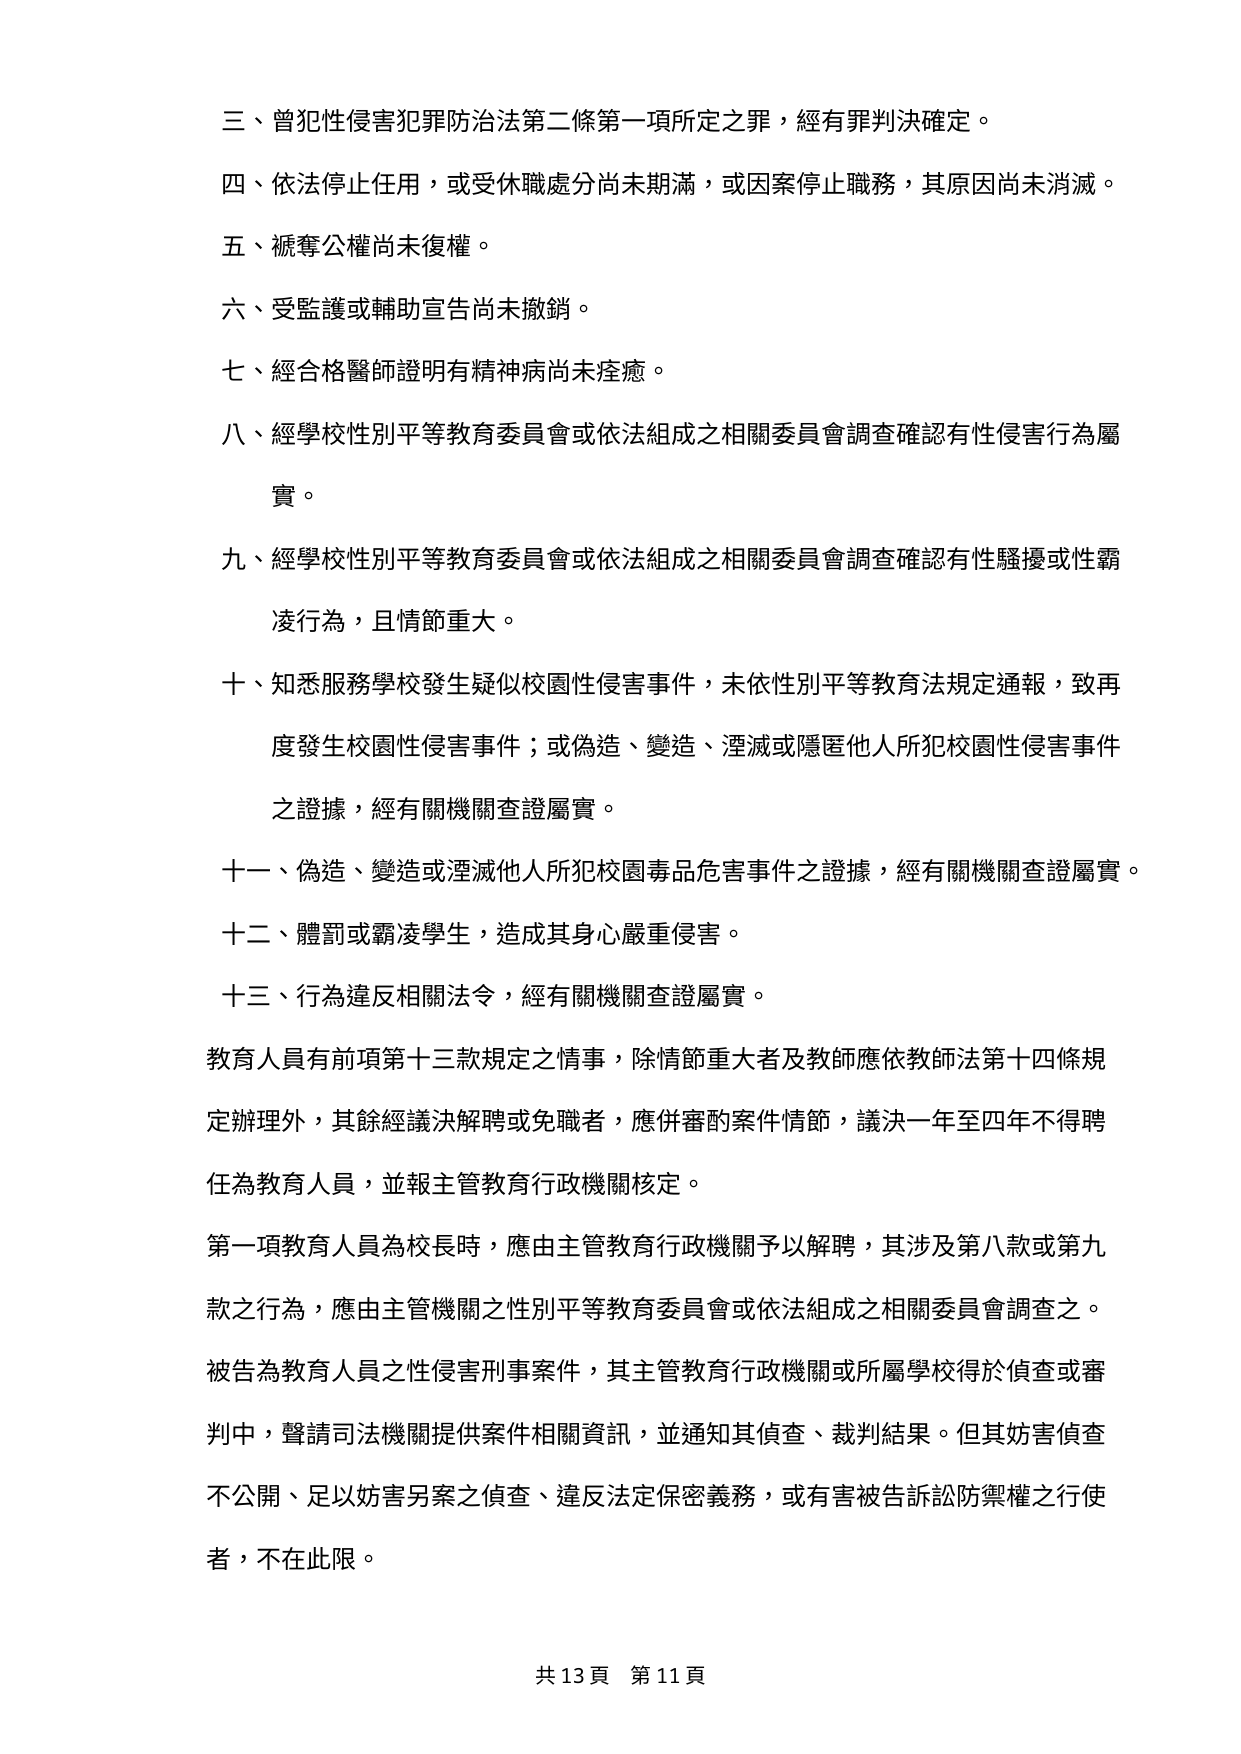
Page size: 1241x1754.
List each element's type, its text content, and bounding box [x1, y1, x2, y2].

text 十一、偽造、變造或湮滅他人所犯校園毒品危害事件之證據，經有關機關查證屬實。 [221, 828, 1122, 891]
text 第一項教育人員為校長時，應由主管教育行政機關予以解聘，其涉及第八款或第九款之行為，應由主管機關之性別平等教育委員會或依法組成之相關委員會調查之。 [207, 1203, 1122, 1328]
text 教育人員有前項第十三款規定之情事，除情節重大者及教師應依教師法第十四條規定辦理外，其餘經議決解聘或免職者，應併審酌案件情節，議決一年至四年不得聘任為教育人員，並報主管教育行政機關核定。 [207, 1016, 1122, 1203]
text 十三、行為違反相關法令，經有關機關查證屬實。 [221, 953, 1122, 1016]
text 十、知悉服務學校發生疑似校園性侵害事件，未依性別平等教育法規定通報，致再度發生校園性侵害事件；或偽造、變造、湮滅或隱匿他人所犯校園性侵害事件之證據，經有關機關查證屬實。 [221, 641, 1122, 828]
text 九、經學校性別平等教育委員會或依法組成之相關委員會調查確認有性騷擾或性霸凌行為，且情節重大。 [221, 516, 1122, 641]
text 五、褫奪公權尚未復權。 [221, 203, 1122, 266]
text 八、經學校性別平等教育委員會或依法組成之相關委員會調查確認有性侵害行為屬實。 [221, 391, 1122, 516]
text 四、依法停止任用，或受休職處分尚未期滿，或因案停止職務，其原因尚未消滅。 [221, 141, 1122, 203]
text 被告為教育人員之性侵害刑事案件，其主管教育行政機關或所屬學校得於偵查或審判中，聲請司法機關提供案件相關資訊，並通知其偵查、裁判結果。但其妨害偵查不公開、足以妨害另案之偵查、違反法定保密義務，或有害被告訴訟防禦權之行使者，不在此限。 [207, 1328, 1122, 1578]
text 十二、體罰或霸凌學生，造成其身心嚴重侵害。 [221, 891, 1122, 953]
text 七、經合格醫師證明有精神病尚未痊癒。 [221, 328, 1122, 391]
text 六、受監護或輔助宣告尚未撤銷。 [221, 266, 1122, 328]
text 三、曾犯性侵害犯罪防治法第二條第一項所定之罪，經有罪判決確定。 [221, 78, 1122, 141]
